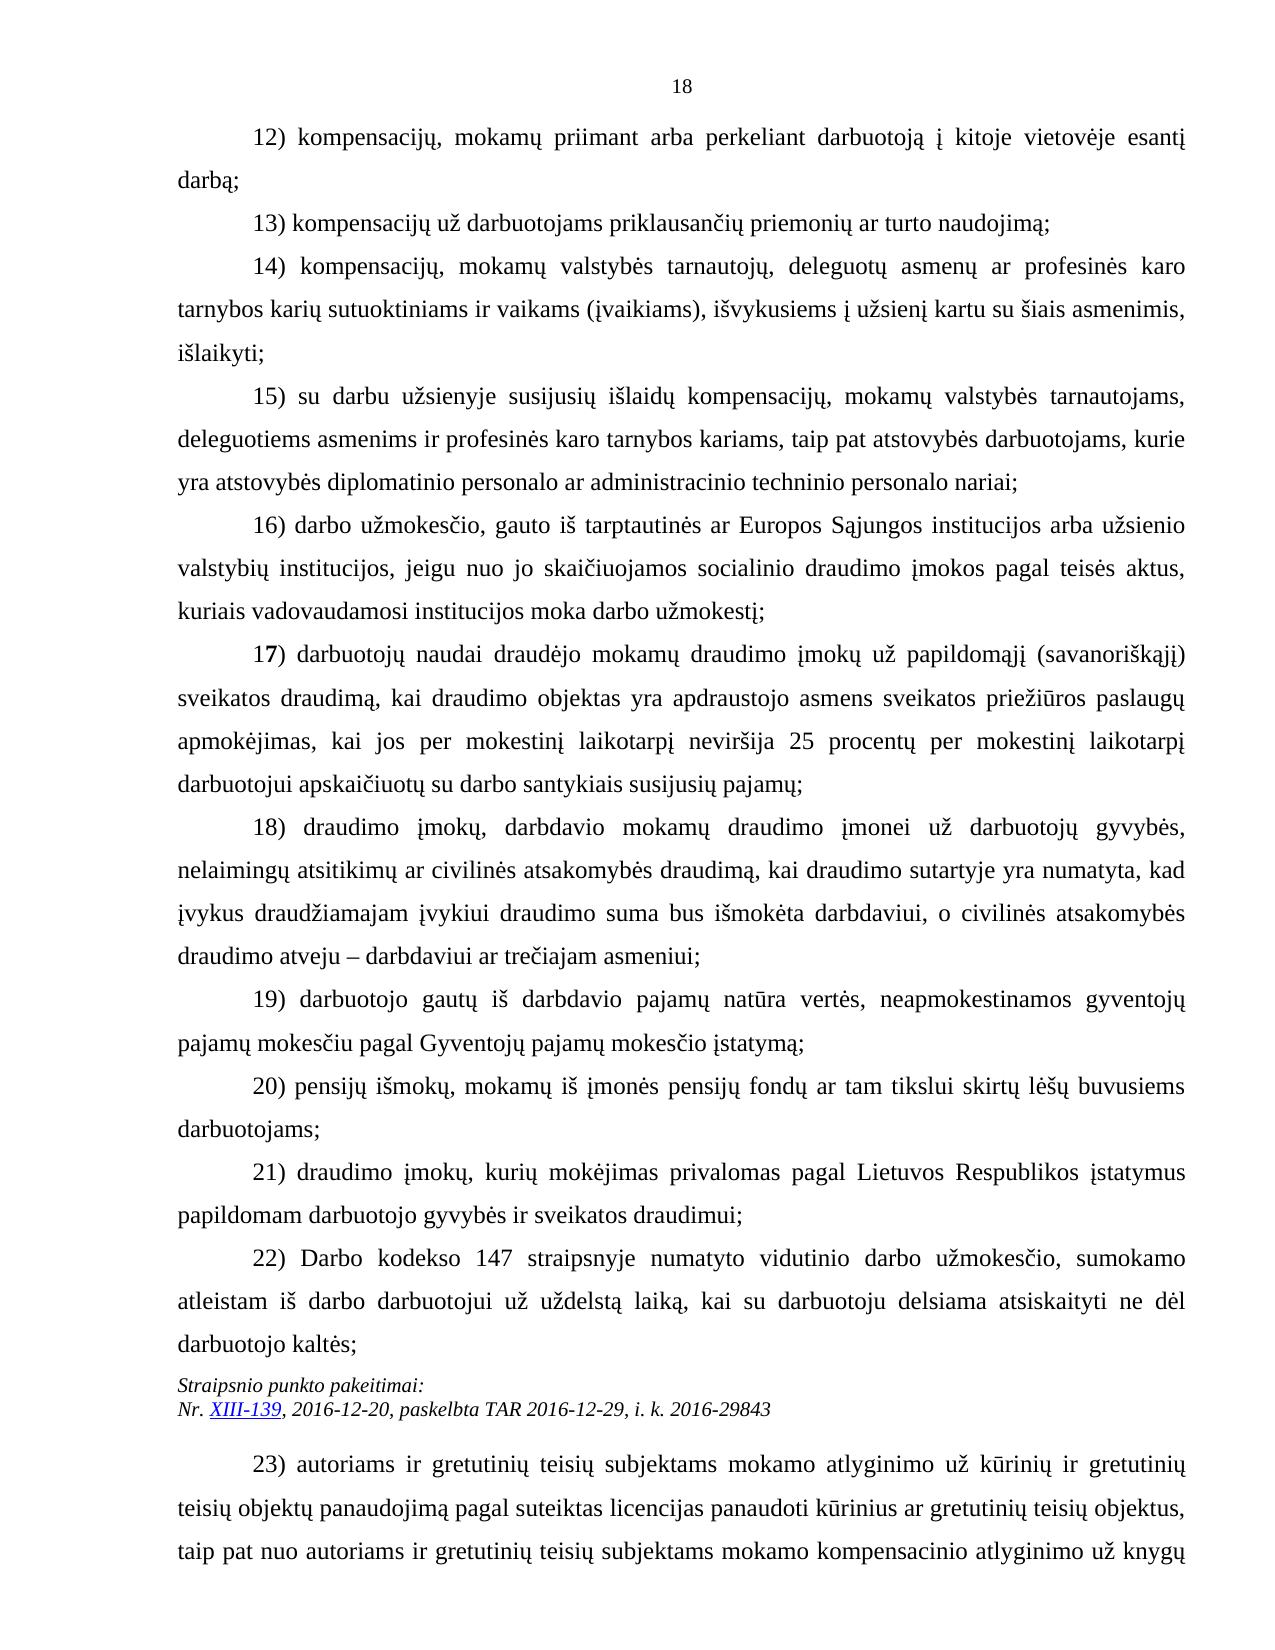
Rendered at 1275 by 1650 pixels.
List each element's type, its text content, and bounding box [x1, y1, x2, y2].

text Straipsnio punkto pakeitimai: [177, 1373, 1186, 1397]
text 18) draudimo įmokų, darbdavio mokamų draudimo įmonei už darbuotojų gyvybės, nelaimingų atsitikimų ar civilinės atsakomybės draudimą, kai draudimo sutartyje yra numatyta, kad įvykus draudžiamajam įvykiui draudimo suma bus išmokėta darbdaviui, o civilinės atsakomybės draudimo atveju – darbdaviui ar trečiajam asmeniui; [177, 812, 1186, 970]
text 23) autoriams ir gretutinių teisių subjektams mokamo atlyginimo už kūrinių ir gretutinių teisių objektų panaudojimą pagal suteiktas licencijas panaudoti kūrinius ar gretutinių teisių objektus, taip pat nuo autoriams ir gretutinių teisių subjektams mokamo kompensacinio atlyginimo už knygų [177, 1449, 1186, 1564]
text 16) darbo užmokesčio, gauto iš tarptautinės ar Europos Sąjungos institucijos arba užsienio valstybių institucijos, jeigu nuo jo skaičiuojamos socialinio draudimo įmokos pagal teisės aktus, kuriais vadovaudamosi institucijos moka darbo užmokestį; [177, 510, 1186, 625]
text 22) Darbo kodekso 147 straipsnyje numatyto vidutinio darbo užmokesčio, sumokamo atleistam iš darbo darbuotojui už uždelstą laiką, kai su darbuotoju delsiama atsiskaityti ne dėl darbuotojo kaltės; [177, 1243, 1186, 1358]
text 14) kompensacijų, mokamų valstybės tarnautojų, deleguotų asmenų ar profesinės karo tarnybos karių sutuoktiniams ir vaikams (įvaikiams), išvykusiems į užsienį kartu su šiais asmenimis, išlaikyti; [177, 251, 1186, 366]
text 17) darbuotojų naudai draudėjo mokamų draudimo įmokų už papildomąjį (savanoriškąjį) sveikatos draudimą, kai draudimo objektas yra apdraustojo asmens sveikatos priežiūros paslaugų apmokėjimas, kai jos per mokestinį laikotarpį neviršija 25 procentų per mokestinį laikotarpį darbuotojui apskaičiuotų su darbo santykiais susijusių pajamų; [177, 639, 1186, 798]
text 20) pensijų išmokų, mokamų iš įmonės pensijų fondų ar tam tikslui skirtų lėšų buvusiems darbuotojams; [177, 1071, 1186, 1143]
text 13) kompensacijų už darbuotojams priklausančių priemonių ar turto naudojimą; [177, 208, 1186, 237]
text 12) kompensacijų, mokamų priimant arba perkeliant darbuotoją į kitoje vietovėje esantį darbą; [177, 122, 1186, 194]
text 19) darbuotojo gautų iš darbdavio pajamų natūra vertės, neapmokestinamos gyventojų pajamų mokesčiu pagal Gyventojų pajamų mokesčio įstatymą; [177, 984, 1186, 1056]
text Nr. XIII-139, 2016-12-20, paskelbta TAR 2016-12-29, i. k. 2016-29843 [177, 1397, 1186, 1421]
text 15) su darbu užsienyje susijusių išlaidų kompensacijų, mokamų valstybės tarnautojams, deleguotiems asmenims ir profesinės karo tarnybos kariams, taip pat atstovybės darbuotojams, kurie yra atstovybės diplomatinio personalo ar administracinio techninio personalo nariai; [177, 381, 1186, 496]
text 21) draudimo įmokų, kurių mokėjimas privalomas pagal Lietuvos Respublikos įstatymus papildomam darbuotojo gyvybės ir sveikatos draudimui; [177, 1157, 1186, 1229]
